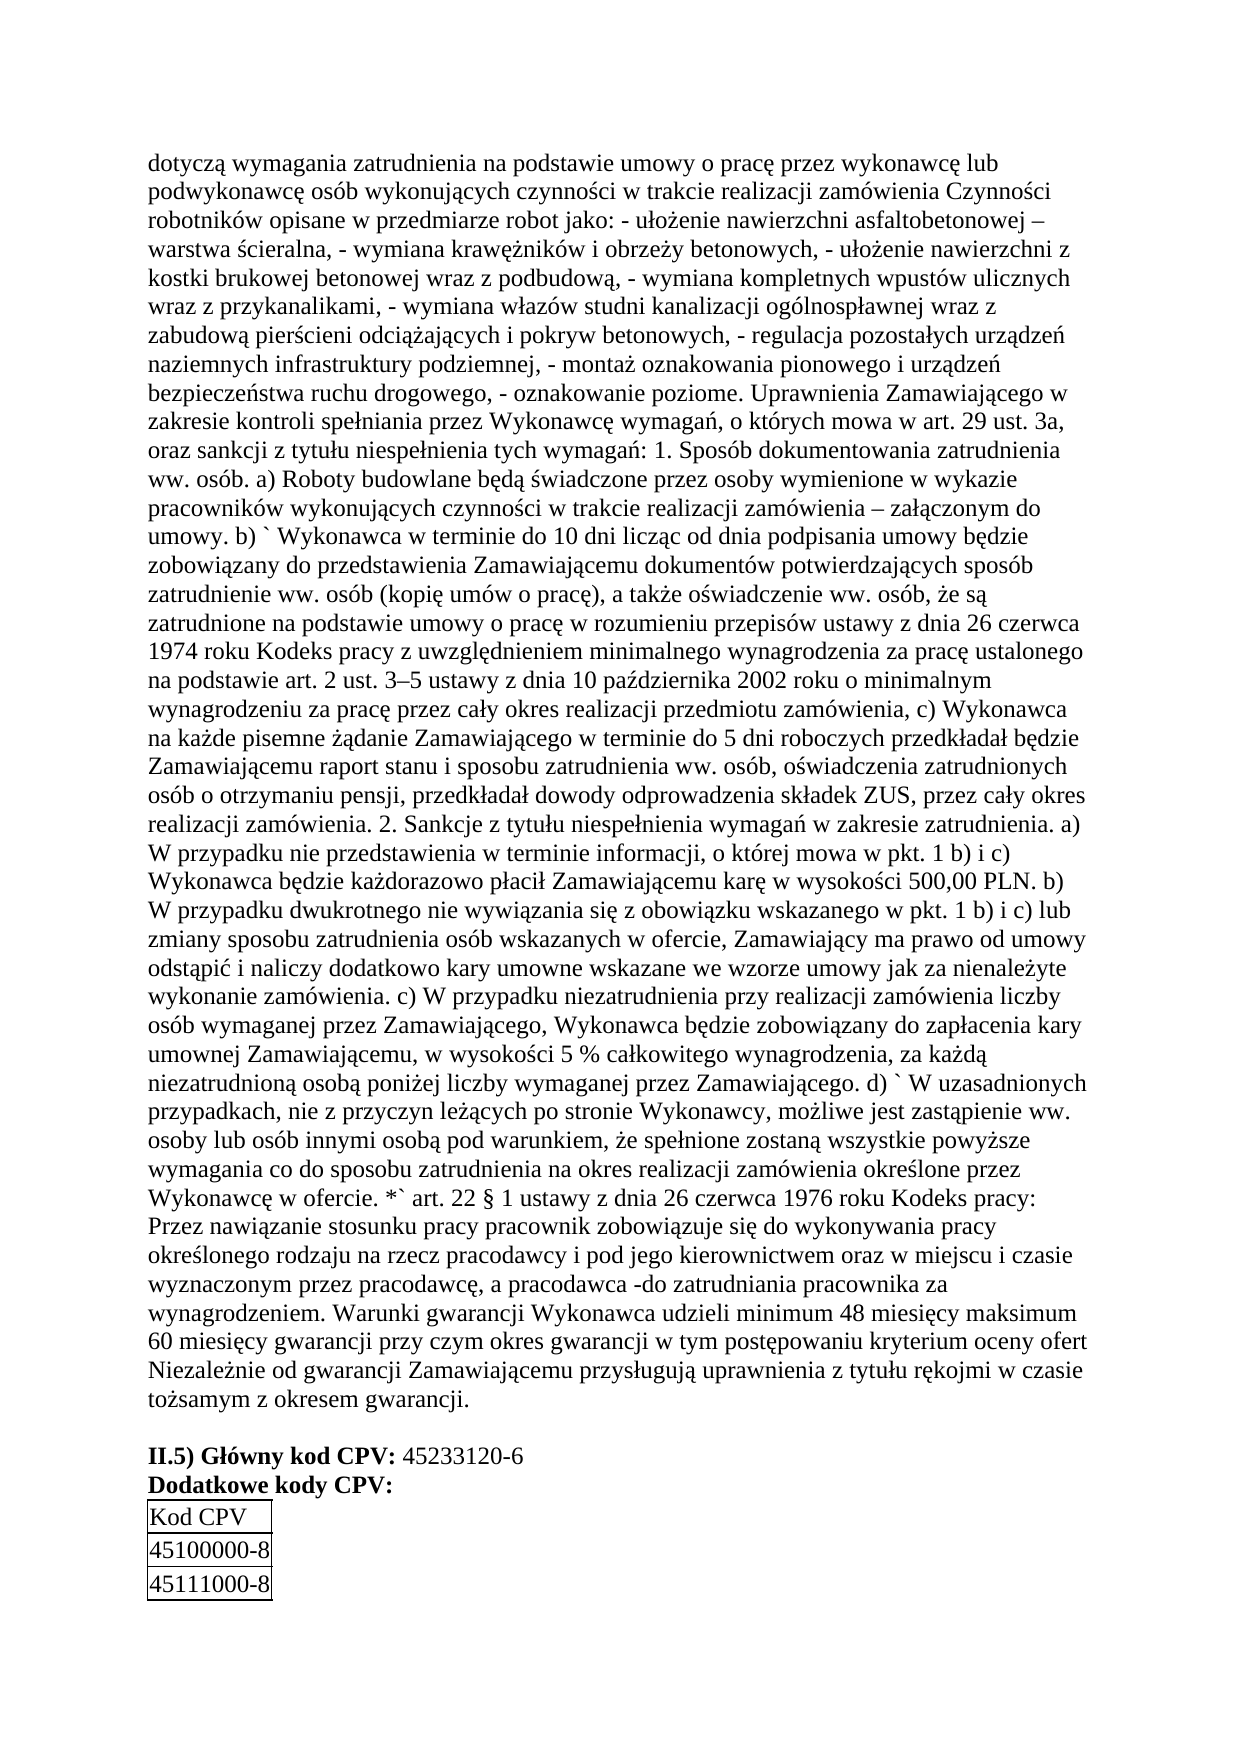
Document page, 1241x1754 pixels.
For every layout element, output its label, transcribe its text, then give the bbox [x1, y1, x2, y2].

text dotyczą wymagania zatrudnienia na podstawie umowy o pracę przez wykonawcę lub podwykonawcę osób wykonujących czynności w trakcie realizacji zamówienia Czynności robotników opisane w przedmiarze robot jako: - ułożenie nawierzchni asfaltobetonowej – warstwa ścieralna, - wymiana krawężników i obrzeży betonowych, - ułożenie nawierzchni z kostki brukowej betonowej wraz z podbudową, - wymiana kompletnych wpustów ulicznych wraz z przykanalikami, - wymiana włazów studni kanalizacji ogólnospławnej wraz z zabudową pierścieni odciążających i pokryw betonowych, - regulacja pozostałych urządzeń naziemnych infrastruktury podziemnej, - montaż oznakowania pionowego i urządzeń bezpieczeństwa ruchu drogowego, - oznakowanie poziome. Uprawnienia Zamawiającego w zakresie kontroli spełniania przez Wykonawcę wymagań, o których mowa w art. 29 ust. 3a, oraz sankcji z tytułu niespełnienia tych wymagań: 1. Sposób dokumentowania zatrudnienia ww. osób. a) Roboty budowlane będą świadczone przez osoby wymienione w wykazie pracowników wykonujących czynności w trakcie realizacji zamówienia – załączonym do umowy. b) ` Wykonawca w terminie do 10 dni licząc od dnia podpisania umowy będzie zobowiązany do przedstawienia Zamawiającemu dokumentów potwierdzających sposób zatrudnienie ww. osób (kopię umów o pracę), a także oświadczenie ww. osób, że są zatrudnione na podstawie umowy o pracę w rozumieniu przepisów ustawy z dnia 26 czerwca 1974 roku Kodeks pracy z uwzględnieniem minimalnego wynagrodzenia za pracę ustalonego na podstawie art. 2 ust. 3–5 ustawy z dnia 10 października 2002 roku o minimalnym wynagrodzeniu za pracę przez cały okres realizacji przedmiotu zamówienia, c) Wykonawca na każde pisemne żądanie Zamawiającego w terminie do 5 dni roboczych przedkładał będzie Zamawiającemu raport stanu i sposobu zatrudnienia ww. osób, oświadczenia zatrudnionych osób o otrzymaniu pensji, przedkładał dowody odprowadzenia składek ZUS, przez cały okres realizacji zamówienia. 2. Sankcje z tytułu niespełnienia wymagań w zakresie zatrudnienia. a) W przypadku nie przedstawienia w terminie informacji, o której mowa w pkt. 1 b) i c) Wykonawca będzie każdorazowo płacił Zamawiającemu karę w wysokości 500,00 PLN. b) W przypadku dwukrotnego nie wywiązania się z obowiązku wskazanego w pkt. 1 b) i c) lub zmiany sposobu zatrudnienia osób wskazanych w ofercie, Zamawiający ma prawo od umowy odstąpić i naliczy dodatkowo kary umowne wskazane we wzorze umowy jak za nienależyte wykonanie zamówienia. c) W przypadku niezatrudnienia przy realizacji zamówienia liczby osób wymaganej przez Zamawiającego, Wykonawca będzie zobowiązany do zapłacenia kary umownej Zamawiającemu, w wysokości 5 % całkowitego wynagrodzenia, za każdą niezatrudnioną osobą poniżej liczby wymaganej przez Zamawiającego. d) ` W uzasadnionych przypadkach, nie z przyczyn leżących po stronie Wykonawcy, możliwe jest zastąpienie ww. osoby lub osób innymi osobą pod warunkiem, że spełnione zostaną wszystkie powyższe wymagania co do sposobu zatrudnienia na okres realizacji zamówienia określone przez Wykonawcę w ofercie. *` art. 22 § 1 ustawy z dnia 26 czerwca 1976 roku Kodeks pracy: Przez nawiązanie stosunku pracy pracownik zobowiązuje się do wykonywania pracy określonego rodzaju na rzecz pracodawcy i pod jego kierownictwem oraz w miejscu i czasie wyznaczonym przez pracodawcę, a pracodawca -do zatrudniania pracownika za wynagrodzeniem. Warunki gwarancji Wykonawca udzieli minimum 48 miesięcy maksimum 60 miesięcy gwarancji przy czym okres gwarancji w tym postępowaniu kryterium oceny ofert Niezależnie od gwarancji Zamawiającemu przysługują uprawnienia z tytułu rękojmi w czasie tożsamym z okresem gwarancji. II.5) Główny kod CPV: 45233120-6 Dodatkowe kody CPV: [148, 148, 1093, 1499]
table_cell 45111000-8 [148, 1567, 271, 1599]
table_cell 45100000-8 [148, 1534, 271, 1566]
table_header Kod CPV [148, 1501, 271, 1532]
